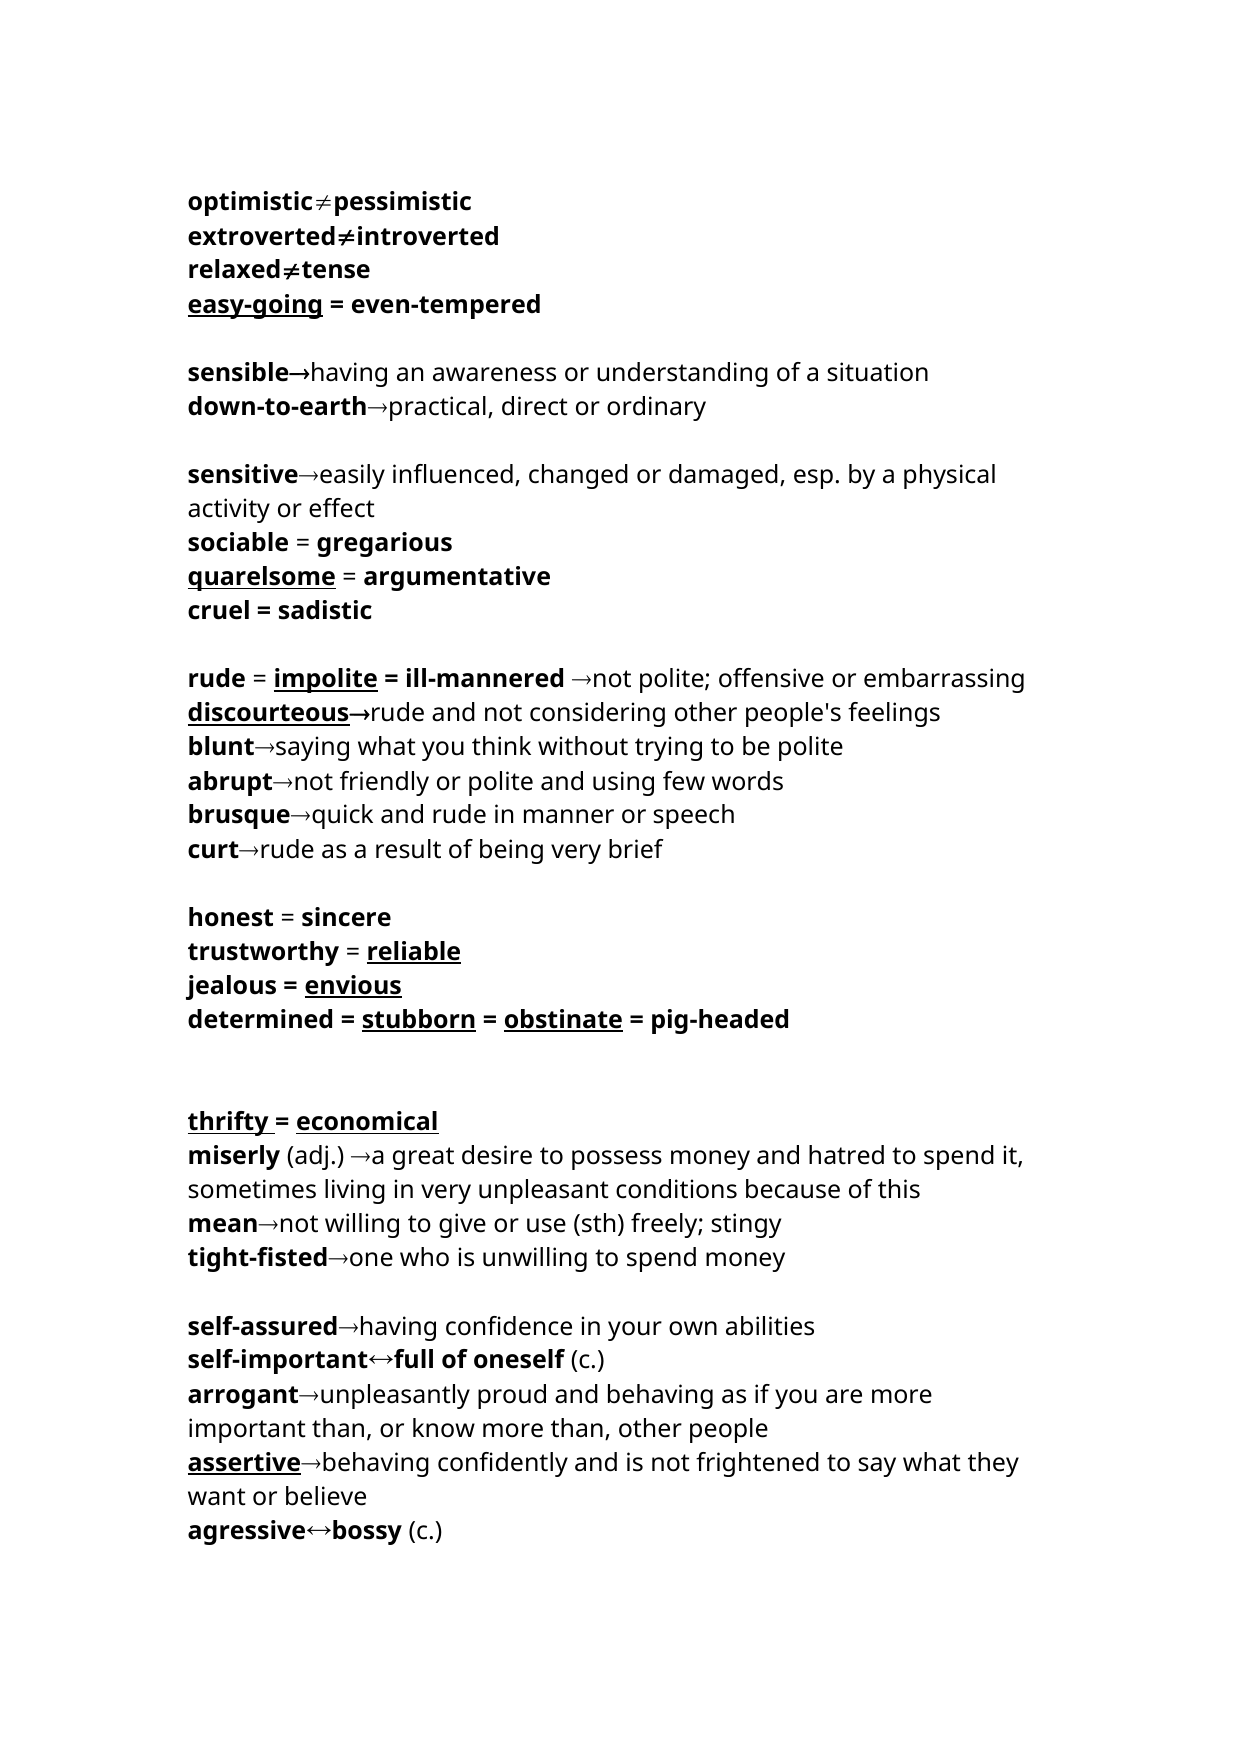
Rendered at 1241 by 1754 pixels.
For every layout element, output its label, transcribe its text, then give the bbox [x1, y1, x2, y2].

text rude = impolite = ill-mannered not polite; offensive or embarrassing [187, 661, 1053, 695]
text easy-going = even-tempered [187, 286, 1053, 320]
text relaxedtense [187, 252, 1053, 286]
text arrogantunpleasantly proud and behaving as if you are more important than, or know more than, other people [187, 1376, 1053, 1444]
text sensiblehaving an awareness or understanding of a situation [187, 354, 1053, 388]
text optimisticpessimistic [187, 184, 1053, 218]
text tight-fistedone who is unwilling to spend money [187, 1240, 1053, 1274]
text honest = sincere [187, 899, 1053, 933]
text abruptnot friendly or polite and using few words [187, 763, 1053, 797]
text brusquequick and rude in manner or speech [187, 797, 1053, 831]
text self-importantfull of oneself (c.) [187, 1342, 1053, 1376]
text quarelsome = argumentative [187, 559, 1053, 593]
text self-assuredhaving confidence in your own abilities [187, 1308, 1053, 1342]
text extrovertedintroverted [187, 218, 1053, 252]
text miserly (adj.) a great desire to possess money and hatred to spend it, sometimes living in very unpleasant conditions because of this [187, 1138, 1053, 1206]
text thrifty = economical [187, 1104, 1053, 1138]
text bluntsaying what you think without trying to be polite [187, 729, 1053, 763]
text trustworthy = reliable [187, 933, 1053, 967]
text assertivebehaving confidently and is not frightened to say what they want or believe [187, 1444, 1053, 1512]
text jealous = envious [187, 967, 1053, 1002]
text discourteousrude and not considering other people's feelings [187, 695, 1053, 729]
text determined = stubborn = obstinate = pig-headed [187, 1002, 1053, 1036]
text agressivebossy (c.) [187, 1512, 1053, 1547]
text cruel = sadistic [187, 593, 1053, 627]
text sociable = gregarious [187, 525, 1053, 559]
text meannot willing to give or use (sth) freely; stingy [187, 1206, 1053, 1240]
text curtrude as a result of being very brief [187, 831, 1053, 865]
text down-to-earthpractical, direct or ordinary [187, 388, 1053, 422]
text sensitiveeasily influenced, changed or damaged, esp. by a physical activity or effect [187, 457, 1053, 525]
